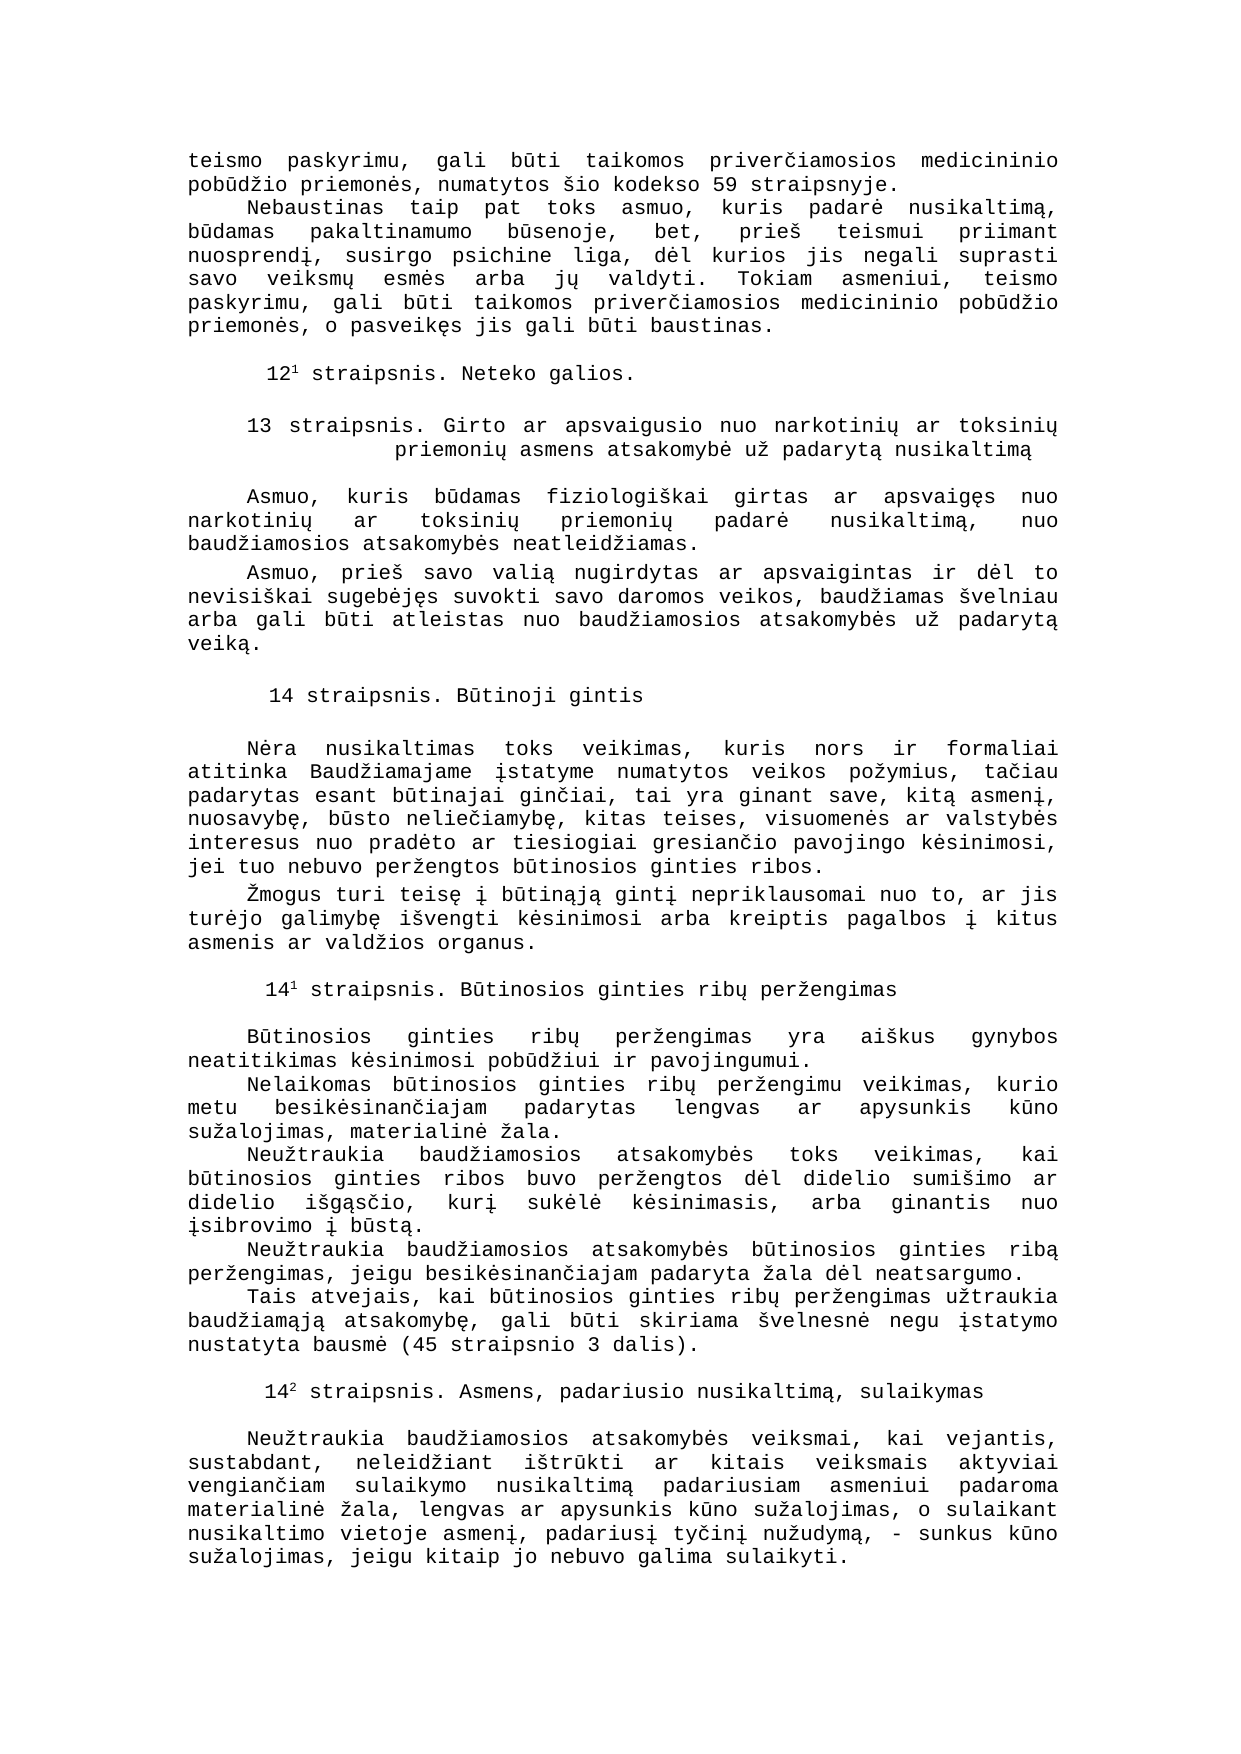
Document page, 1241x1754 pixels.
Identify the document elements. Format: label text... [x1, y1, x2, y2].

text Neužtraukia baudžiamosios atsakomybės toks veikimas, kai būtinosios ginties ribos buvo peržengtos dėl didelio sumišimo ar didelio išgąsčio, kurį sukėlė kėsinimasis, arba ginantis nuo įsibrovimo į būstą. [187, 1144, 1059, 1239]
text 121 straipsnis. Neteko galios. [207, 363, 1059, 386]
text Žmogus turi teisę į būtinąją gintį nepriklausomai nuo to, ar jis turėjo galimybę išvengti kėsinimosi arba kreiptis pagalbos į kitus asmenis ar valdžios organus. [187, 884, 1059, 955]
text 13 straipsnis. Girto ar apsvaigusio nuo narkotinių ar toksinių priemonių asmens atsakomybė už padarytą nusikaltimą [247, 415, 1059, 462]
text Neužtraukia baudžiamosios atsakomybės veiksmai, kai vejantis, sustabdant, neleidžiant ištrūkti ar kitais veiksmais aktyviai vengiančiam sulaikymo nusikaltimą padariusiam asmeniui padaroma materialinė žala, lengvas ar apysunkis kūno sužalojimas, o sulaikant nusikaltimo vietoje asmenį, padariusį tyčinį nužudymą, - sunkus kūno sužalojimas, jeigu kitaip jo nebuvo galima sulaikyti. [187, 1428, 1059, 1570]
text Būtinosios ginties ribų peržengimas yra aiškus gynybos neatitikimas kėsinimosi pobūdžiui ir pavojingumui. [187, 1026, 1059, 1073]
text teismo paskyrimu, gali būti taikomos priverčiamosios medicininio pobūdžio priemonės, numatytos šio kodekso 59 straipsnyje. [187, 150, 1059, 197]
text Asmuo, kuris būdamas fiziologiškai girtas ar apsvaigęs nuo narkotinių ar toksinių priemonių padarė nusikaltimą, nuo baudžiamosios atsakomybės neatleidžiamas. [187, 486, 1059, 557]
text 142 straipsnis. Asmens, padariusio nusikaltimą, sulaikymas [205, 1381, 1059, 1404]
text 141 straipsnis. Būtinosios ginties ribų peržengimas [206, 979, 1059, 1003]
text Tais atvejais, kai būtinosios ginties ribų peržengimas užtraukia baudžiamąją atsakomybę, gali būti skiriama švelnesnė negu įstatymo nustatyta bausmė (45 straipsnio 3 dalis). [187, 1286, 1059, 1357]
text 14 straipsnis. Būtinoji gintis [209, 685, 1059, 709]
text Asmuo, prieš savo valią nugirdytas ar apsvaigintas ir dėl to nevisiškai sugebėjęs suvokti savo daromos veikos, baudžiamas švelniau arba gali būti atleistas nuo baudžiamosios atsakomybės už padarytą veiką. [187, 562, 1059, 657]
text Nebaustinas taip pat toks asmuo, kuris padarė nusikaltimą, būdamas pakaltinamumo būsenoje, bet, prieš teismui priimant nuosprendį, susirgo psichine liga, dėl kurios jis negali suprasti savo veiksmų esmės arba jų valdyti. Tokiam asmeniui, teismo paskyrimu, gali būti taikomos priverčiamosios medicininio pobūdžio priemonės, o pasveikęs jis gali būti baustinas. [187, 197, 1059, 339]
text Nelaikomas būtinosios ginties ribų peržengimu veikimas, kurio metu besikėsinančiajam padarytas lengvas ar apysunkis kūno sužalojimas, materialinė žala. [187, 1073, 1059, 1144]
text Neužtraukia baudžiamosios atsakomybės būtinosios ginties ribą peržengimas, jeigu besikėsinančiajam padaryta žala dėl neatsargumo. [187, 1239, 1059, 1286]
text Nėra nusikaltimas toks veikimas, kuris nors ir formaliai atitinka Baudžiamajame įstatyme numatytos veikos požymius, tačiau padarytas esant būtinajai ginčiai, tai yra ginant save, kitą asmenį, nuosavybę, būsto neliečiamybę, kitas teises, visuomenės ar valstybės interesus nuo pradėto ar tiesiogiai gresiančio pavojingo kėsinimosi, jei tuo nebuvo peržengtos būtinosios ginties ribos. [187, 737, 1059, 879]
